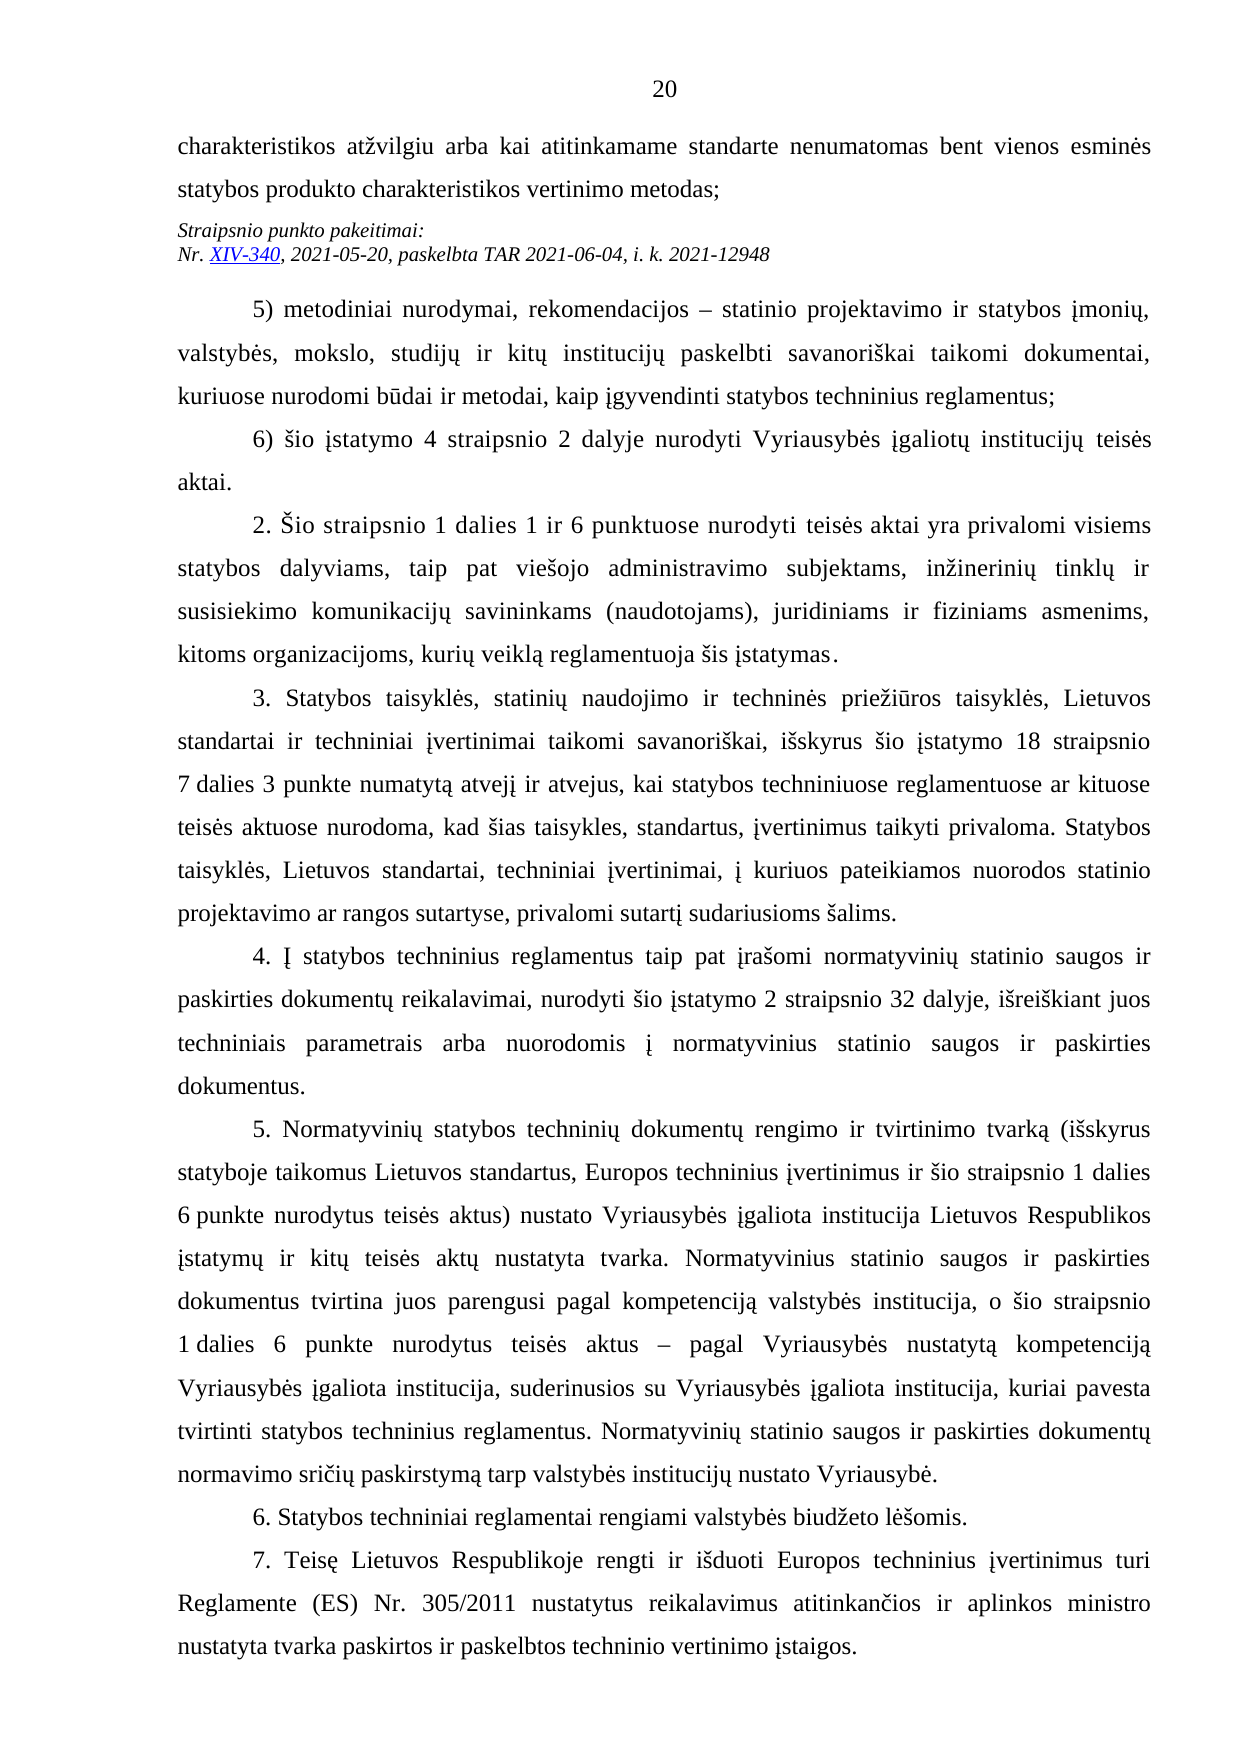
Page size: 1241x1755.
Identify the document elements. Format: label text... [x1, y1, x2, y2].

text 7. Teisę Lietuvos Respublikoje rengti ir išduoti Europos techninius įvertinimus turi Reglamente (ES) Nr. 305/2011 nustatytus reikalavimus atitinkančios ir aplinkos ministro nustatyta tvarka paskirtos ir paskelbtos techninio vertinimo įstaigos. [177, 1545, 1152, 1660]
text 4. Į statybos techninius reglamentus taip pat įrašomi normatyvinių statinio saugos ir paskirties dokumentų reikalavimai, nurodyti šio įstatymo 2 straipsnio 32 dalyje, išreiškiant juos techniniais parametrais arba nuorodomis į normatyvinius statinio saugos ir paskirties dokumentus. [177, 941, 1152, 1099]
text 5. Normatyvinių statybos techninių dokumentų rengimo ir tvirtinimo tvarką (išskyrus statyboje taikomus Lietuvos standartus, Europos techninius įvertinimus ir šio straipsnio 1 dalies 6 punkte nurodytus teisės aktus) nustato Vyriausybės įgaliota institucija Lietuvos Respublikos įstatymų ir kitų teisės aktų nustatyta tvarka. Normatyvinius statinio saugos ir paskirties dokumentus tvirtina juos parengusi pagal kompetenciją valstybės institucija, o šio straipsnio 1 dalies 6 punkte nurodytus teisės aktus – pagal Vyriausybės nustatytą kompetenciją Vyriausybės įgaliota institucija, suderinusios su Vyriausybės įgaliota institucija, kuriai pavesta tvirtinti statybos techninius reglamentus. Normatyvinių statinio saugos ir paskirties dokumentų normavimo sričių paskirstymą tarp valstybės institucijų nustato Vyriausybė. [177, 1114, 1152, 1488]
text charakteristikos atžvilgiu arba kai atitinkamame standarte nenumatomas bent vienos esminės statybos produkto charakteristikos vertinimo metodas; [177, 131, 1152, 203]
text 2. Šio straipsnio 1 dalies 1 ir 6 punktuose nurodyti teisės aktai yra privalomi visiems statybos dalyviams, taip pat viešojo administravimo subjektams, inžinerinių tinklų ir susisiekimo komunikacijų savininkams (naudotojams), juridiniams ir fiziniams asmenims, kitoms organizacijoms, kurių veiklą reglamentuoja šis įstatymas. [177, 510, 1152, 668]
text 5) metodiniai nurodymai, rekomendacijos – statinio projektavimo ir statybos įmonių, valstybės, mokslo, studijų ir kitų institucijų paskelbti savanoriškai taikomi dokumentai, kuriuose nurodomi būdai ir metodai, kaip įgyvendinti statybos techninius reglamentus; [177, 294, 1152, 409]
text 6. Statybos techniniai reglamentai rengiami valstybės biudžeto lėšomis. [177, 1502, 1152, 1531]
text Nr. XIV-340, 2021-05-20, paskelbta TAR 2021-06-04, i. k. 2021-12948 [177, 242, 1152, 266]
text 6) šio įstatymo 4 straipsnio 2 dalyje nurodyti Vyriausybės įgaliotų institucijų teisės aktai. [177, 424, 1152, 496]
text 3. Statybos taisyklės, statinių naudojimo ir techninės priežiūros taisyklės, Lietuvos standartai ir techniniai įvertinimai taikomi savanoriškai, išskyrus šio įstatymo 18 straipsnio 7 dalies 3 punkte numatytą atvejį ir atvejus, kai statybos techniniuose reglamentuose ar kituose teisės aktuose nurodoma, kad šias taisykles, standartus, įvertinimus taikyti privaloma. Statybos taisyklės, Lietuvos standartai, techniniai įvertinimai, į kuriuos pateikiamos nuorodos statinio projektavimo ar rangos sutartyse, privalomi sutartį sudariusioms šalims. [177, 683, 1152, 927]
text Straipsnio punkto pakeitimai: [177, 218, 1152, 242]
